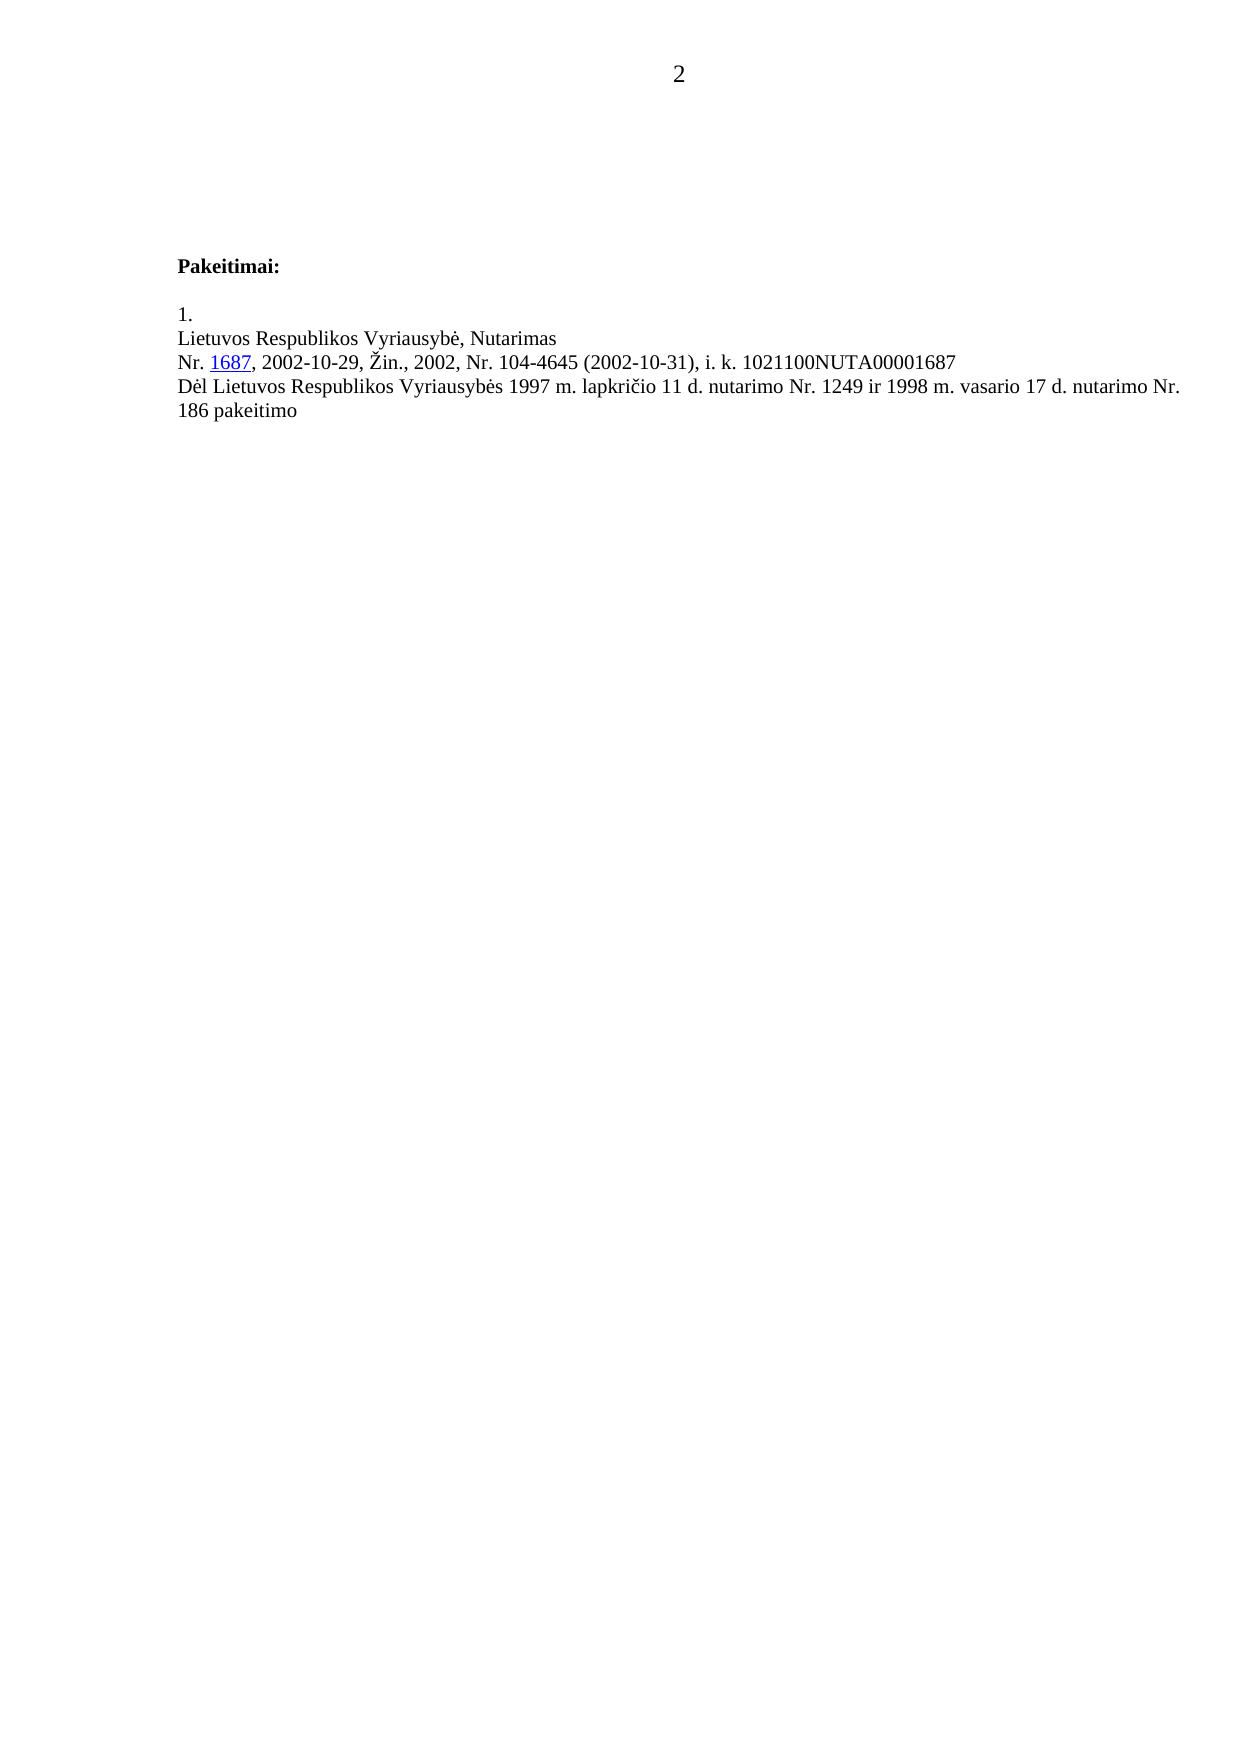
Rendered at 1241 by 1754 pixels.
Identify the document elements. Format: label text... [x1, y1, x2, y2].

text Pakeitimai: [177, 254, 1181, 278]
text 1. [177, 302, 1181, 326]
text Nr. 1687, 2002-10-29, Žin., 2002, Nr. 104-4645 (2002-10-31), i. k. 1021100NUTA00001687 [177, 350, 1181, 374]
text Lietuvos Respublikos Vyriausybė, Nutarimas [177, 326, 1181, 350]
text Dėl Lietuvos Respublikos Vyriausybės 1997 m. lapkričio 11 d. nutarimo Nr. 1249 ir 1998 m. vasario 17 d. nutarimo Nr. 186 pakeitimo [177, 374, 1181, 422]
